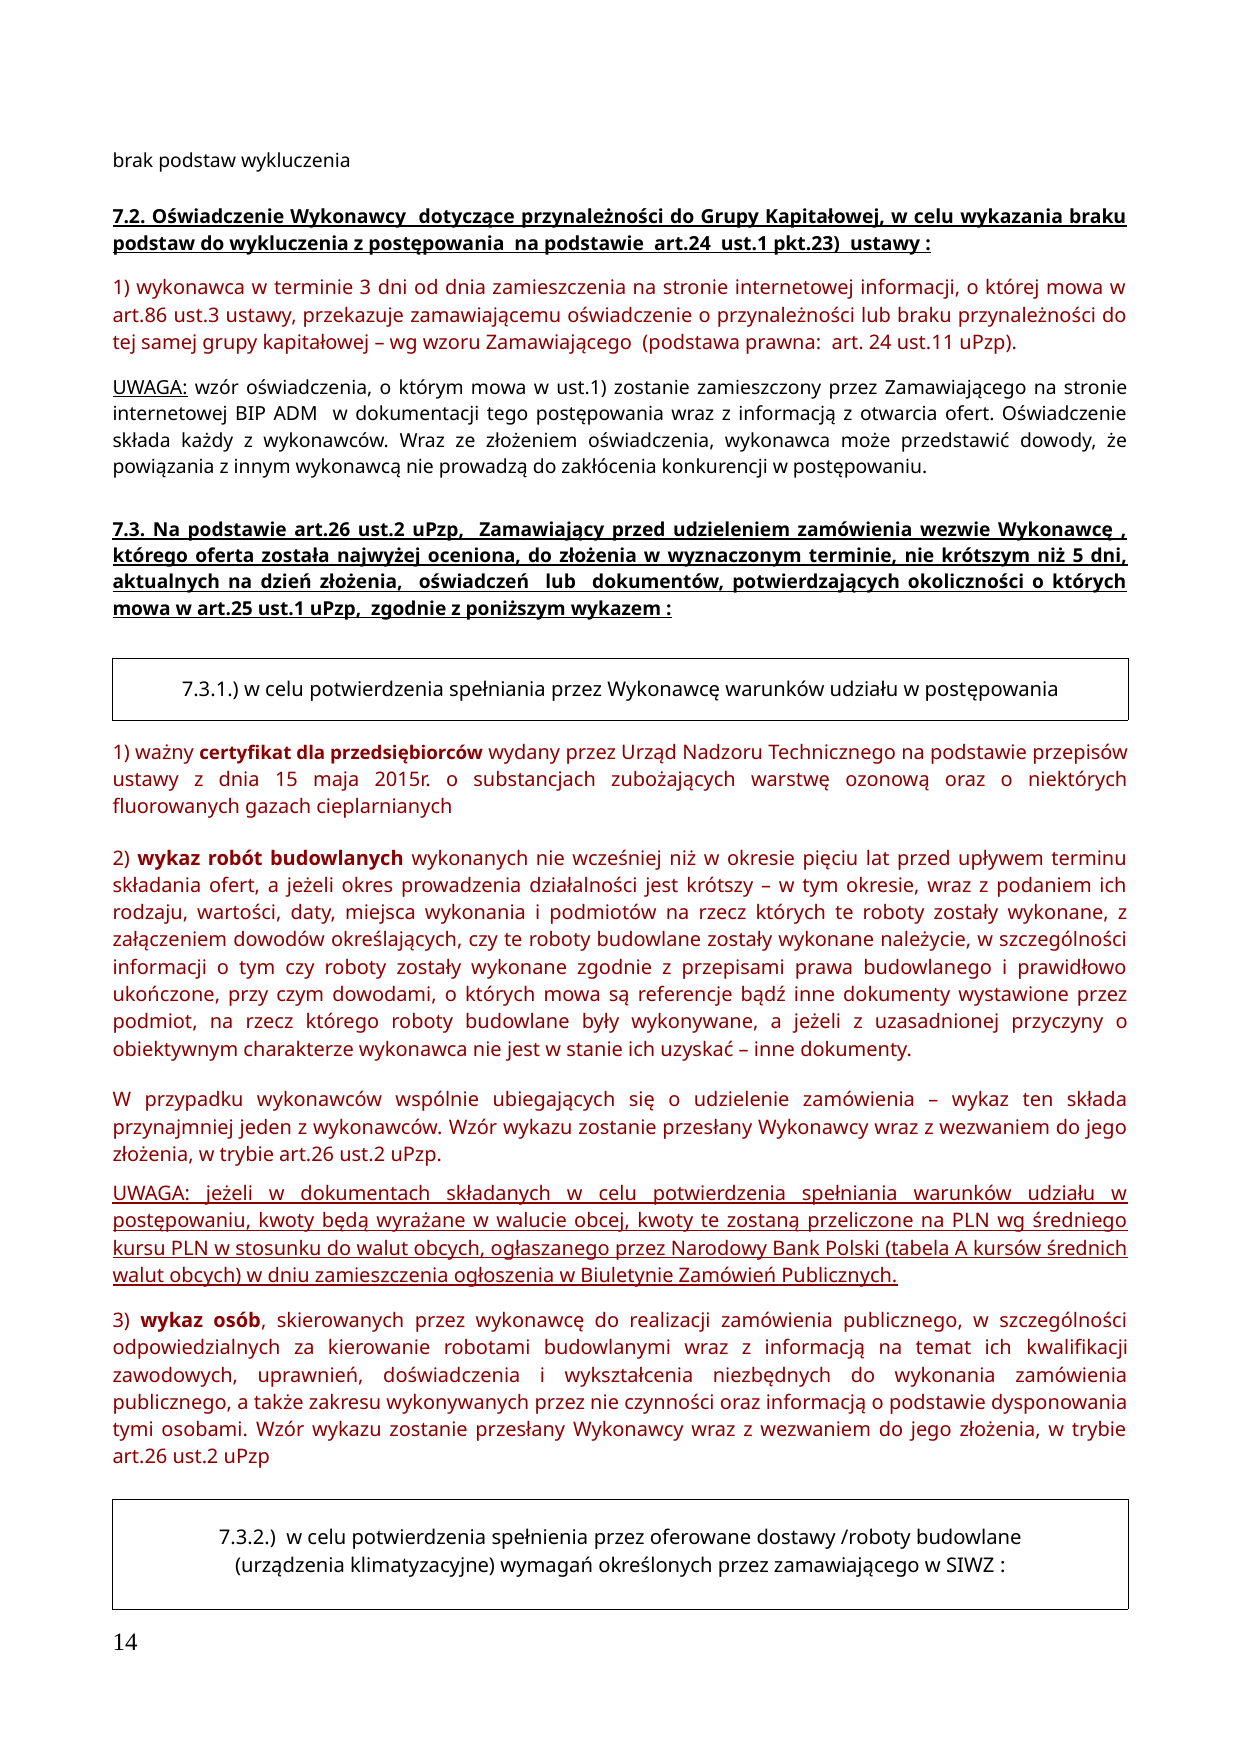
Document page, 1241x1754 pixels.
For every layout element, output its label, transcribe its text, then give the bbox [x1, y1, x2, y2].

text W przypadku wykonawców wspólnie ubiegających się o udzielenie zamówienia – wykaz ten składa przynajmniej jeden z wykonawców. Wzór wykazu zostanie przesłany Wykonawcy wraz z wezwaniem do jego złożenia, w trybie art.26 ust.2 uPzp. [112, 1086, 1128, 1167]
text 2) wykaz robót budowlanych wykonanych nie wcześniej niż w okresie pięciu lat przed upływem terminu składania ofert, a jeżeli okres prowadzenia działalności jest krótszy – w tym okresie, wraz z podaniem ich rodzaju, wartości, daty, miejsca wykonania i podmiotów na rzecz których te roboty zostały wykonane, z załączeniem dowodów określających, czy te roboty budowlane zostały wykonane należycie, w szczególności informacji o tym czy roboty zostały wykonane zgodnie z przepisami prawa budowlanego i prawidłowo ukończone, przy czym dowodami, o których mowa są referencje bądź inne dokumenty wystawione przez podmiot, na rzecz którego roboty budowlane były wykonywane, a jeżeli z uzasadnionej przyczyny o obiektywnym charakterze wykonawca nie jest w stanie ich uzyskać – inne dokumenty. [112, 843, 1128, 1062]
text 3) wykaz osób, skierowanych przez wykonawcę do realizacji zamówienia publicznego, w szczególności odpowiedzialnych za kierowanie robotami budowlanymi wraz z informacją na temat ich kwalifikacji zawodowych, uprawnień, doświadczenia i wykształcenia niezbędnych do wykonania zamówienia publicznego, a także zakresu wykonywanych przez nie czynności oraz informacją o podstawie dysponowania tymi osobami. Wzór wykazu zostanie przesłany Wykonawcy wraz z wezwaniem do jego złożenia, w trybie art.26 ust.2 uPzp [112, 1306, 1128, 1470]
text 1) wykonawca w terminie 3 dni od dnia zamieszczenia na stronie internetowej informacji, o której mowa w art.86 ust.3 ustawy, przekazuje zamawiającemu oświadczenie o przynależności lub braku przynależności do tej samej grupy kapitałowej – wg wzoru Zamawiającego (podstawa prawna: art. 24 ust.11 uPzp). [112, 273, 1128, 355]
text UWAGA: wzór oświadczenia, o którym mowa w ust.1) zostanie zamieszczony przez Zamawiającego na stronie internetowej BIP ADM w dokumentacji tego postępowania wraz z informacją z otwarcia ofert. Oświadczenie składa każdy z wykonawców. Wraz ze złożeniem oświadczenia, wykonawca może przedstawić dowody, że powiązania z innym wykonawcą nie prowadzą do zakłócenia konkurencji w postępowaniu. [112, 374, 1128, 479]
text UWAGA: jeżeli w dokumentach składanych w celu potwierdzenia spełniania warunków udziału w [112, 1179, 1128, 1202]
text walut obcych) w dniu zamieszczenia ogłoszenia w Biuletynie Zamówień Publicznych. [112, 1258, 1128, 1288]
table_header 7.3.1.) w celu potwierdzenia spełniania przez Wykonawcę warunków udziału w postępowania [113, 659, 1128, 720]
text 1) ważny certyfikat dla przedsiębiorców wydany przez Urząd Nadzoru Technicznego na podstawie przepisów ustawy z dnia 15 maja 2015r. o substancjach zubożających warstwę ozonową oraz o niektórych fluorowanych gazach cieplarnianych [112, 738, 1128, 820]
table_header 7.3.2.) w celu potwierdzenia spełnienia przez oferowane dostawy /roboty budowlane (urządzenia klimatyzacyjne) wymagań określonych przez zamawiającego w SIWZ : [113, 1500, 1128, 1609]
text brak podstaw wykluczenia [112, 147, 1128, 173]
text 7.3. Na podstawie art.26 ust.2 uPzp, Zamawiający przed udzieleniem zamówienia wezwie Wykonawcę , którego oferta została najwyżej oceniona, do złożenia w wyznaczonym terminie, nie krótszym niż 5 dni, [112, 516, 1128, 564]
text kursu PLN w stosunku do walut obcych, ogłaszanego przez Narodowy Bank Polski (tabela A kursów średnich [112, 1231, 1128, 1257]
text aktualnych na dzień złożenia, oświadczeń lub dokumentów, potwierdzających okoliczności o których mowa w art.25 ust.1 uPzp, zgodnie z poniższym wykazem : [112, 565, 1128, 621]
text 7.2. Oświadczenie Wykonawcy dotyczące przynależności do Grupy Kapitałowej, w celu wykazania braku podstaw do wykluczenia z postępowania na podstawie art.24 ust.1 pkt.23) ustawy : [112, 203, 1128, 256]
text postępowaniu, kwoty będą wyrażane w walucie obcej, kwoty te zostaną przeliczone na PLN wg średniego [112, 1204, 1128, 1230]
